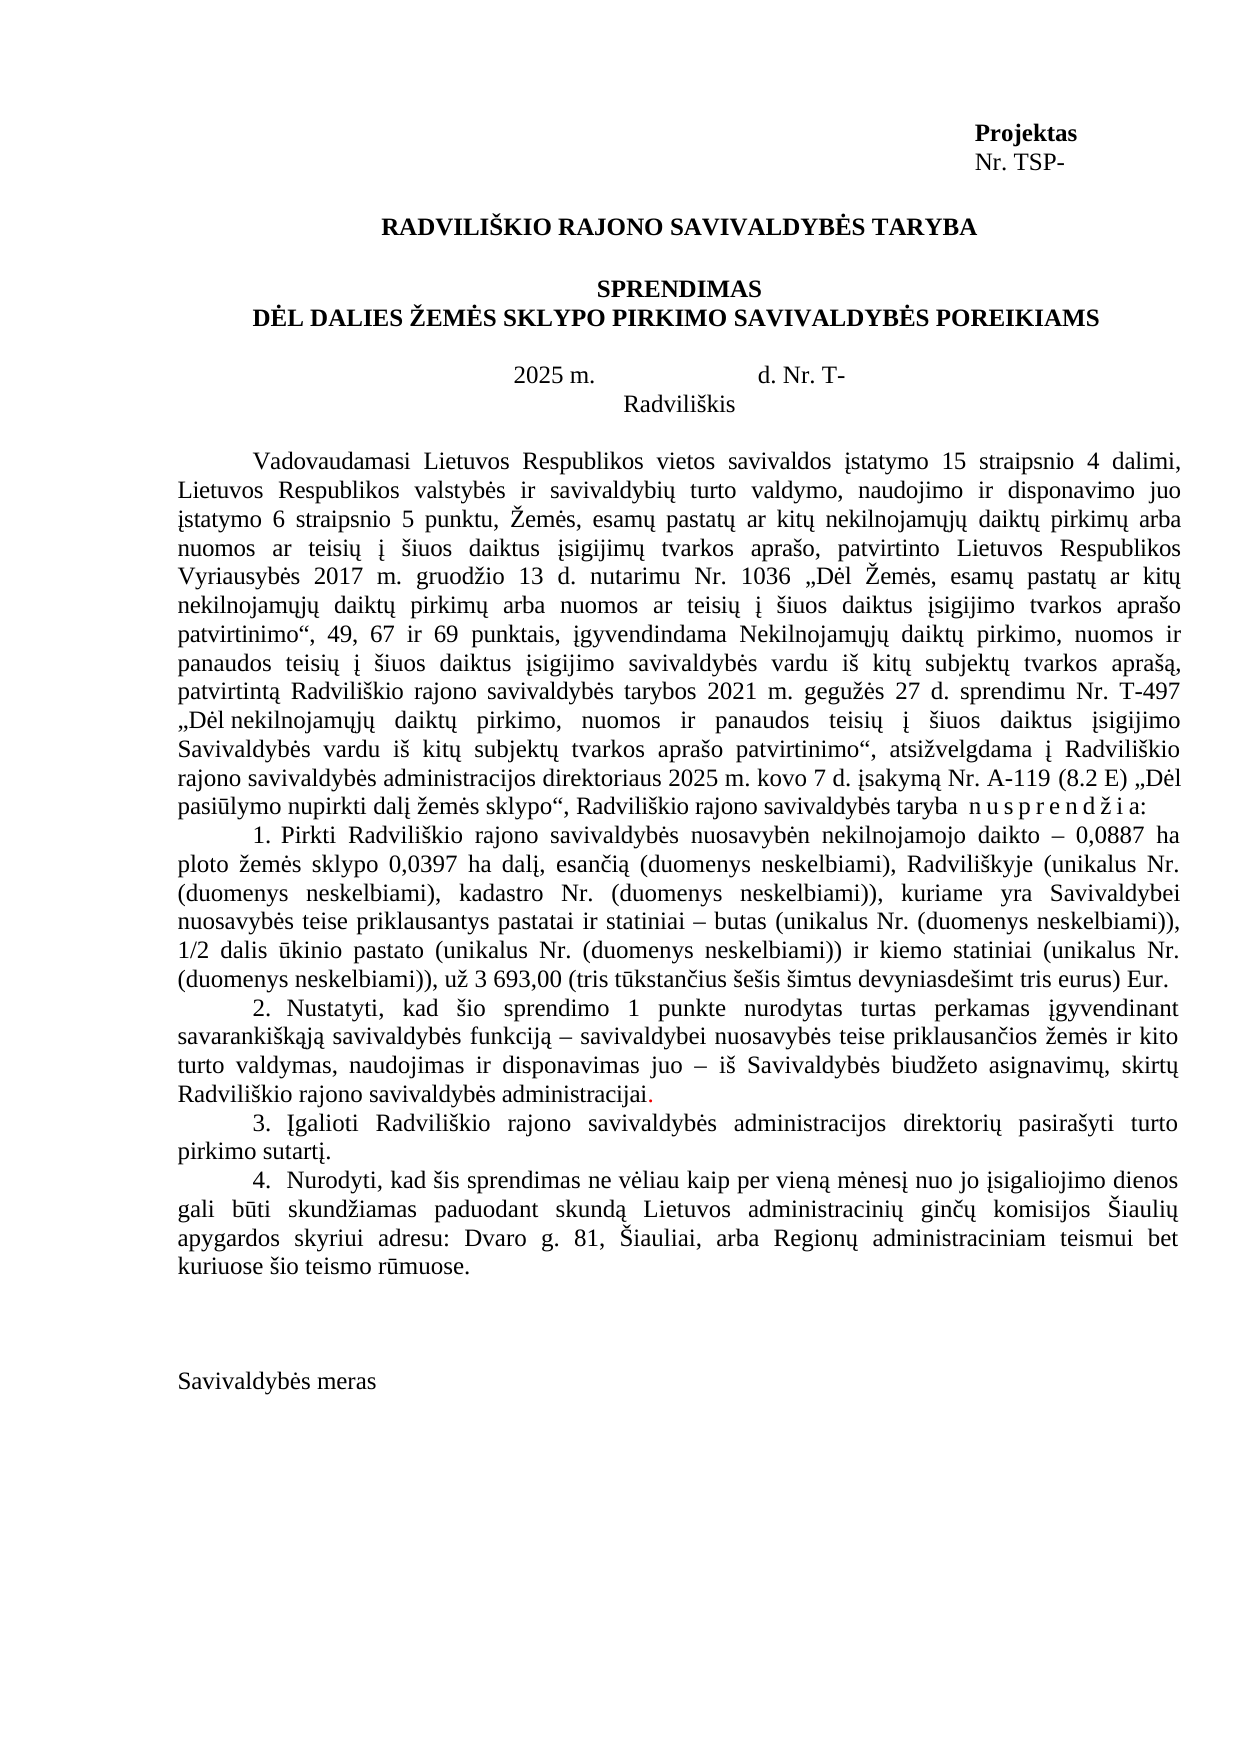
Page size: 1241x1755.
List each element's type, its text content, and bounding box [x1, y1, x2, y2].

text SPRENDIMAS [177, 274, 1181, 303]
subtitle RADVILIŠKIO RAJONO SAVIVALDYBĖS TARYBA [177, 212, 1181, 240]
text Projektas [177, 118, 1181, 147]
text 1. Pirkti Radviliškio rajono savivaldybės nuosavybėn nekilnojamojo daikto – 0,0887 ha ploto žemės sklypo 0,0397 ha dalį, esančią (duomenys neskelbiami), Radviliškyje (unikalus Nr. (duomenys neskelbiami), kadastro Nr. (duomenys neskelbiami)), kuriame yra Savivaldybei nuosavybės teise priklausantys pastatai ir statiniai – butas (unikalus Nr. (duomenys neskelbiami)), 1/2 dalis ūkinio pastato (unikalus Nr. (duomenys neskelbiami)) ir kiemo statiniai (unikalus Nr. (duomenys neskelbiami)), už 3 693,00 (tris tūkstančius šešis šimtus devyniasdešimt tris eurus) Eur. [177, 820, 1181, 993]
text Radviliškis [177, 389, 1181, 418]
text 4. Nurodyti, kad šis sprendimas ne vėliau kaip per vieną mėnesį nuo jo įsigaliojimo dienos gali būti skundžiamas paduodant skundą Lietuvos administracinių ginčų komisijos Šiaulių apygardos skyriui adresu: Dvaro g. 81, Šiauliai, arba Regionų administraciniam teismui bet kuriuose šio teismo rūmuose. [177, 1165, 1179, 1280]
text Vadovaudamasi Lietuvos Respublikos vietos savivaldos įstatymo 15 straipsnio 4 dalimi, Lietuvos Respublikos valstybės ir savivaldybių turto valdymo, naudojimo ir disponavimo juo įstatymo 6 straipsnio 5 punktu, Žemės, esamų pastatų ar kitų nekilnojamųjų daiktų pirkimų arba nuomos ar teisių į šiuos daiktus įsigijimų tvarkos aprašo, patvirtinto Lietuvos Respublikos Vyriausybės 2017 m. gruodžio 13 d. nutarimu Nr. 1036 „Dėl Žemės, esamų pastatų ar kitų nekilnojamųjų daiktų pirkimų arba nuomos ar teisių į šiuos daiktus įsigijimo tvarkos aprašo patvirtinimo“, 49, 67 ir 69 punktais, įgyvendindama Nekilnojamųjų daiktų pirkimo, nuomos ir panaudos teisių į šiuos daiktus įsigijimo savivaldybės vardu iš kitų subjektų tvarkos aprašą, patvirtintą Radviliškio rajono savivaldybės tarybos 2021 m. gegužės 27 d. sprendimu Nr. T-497 „Dėl nekilnojamųjų daiktų pirkimo, nuomos ir panaudos teisių į šiuos daiktus įsigijimo Savivaldybės vardu iš kitų subjektų tvarkos aprašo patvirtinimo“, atsižvelgdama į Radviliškio rajono savivaldybės administracijos direktoriaus 2025 m. kovo 7 d. įsakymą Nr. A-119 (8.2 E) „Dėl pasiūlymo nupirkti dalį žemės sklypo“, Radviliškio rajono savivaldybės taryba nusprendžia: [177, 446, 1181, 820]
text 2025 m. d. Nr. T- [177, 360, 1181, 389]
text Nr. TSP- [177, 147, 1181, 176]
text Savivaldybės meras [177, 1366, 1181, 1395]
text 3. Įgalioti Radviliškio rajono savivaldybės administracijos direktorių pasirašyti turto pirkimo sutartį. [177, 1108, 1179, 1165]
text 2. Nustatyti, kad šio sprendimo 1 punkte nurodytas turtas perkamas įgyvendinant savarankiškąją savivaldybės funkciją – savivaldybei nuosavybės teise priklausančios žemės ir kito turto valdymas, naudojimas ir disponavimas juo – iš Savivaldybės biudžeto asignavimų, skirtų Radviliškio rajono savivaldybės administracijai. [177, 993, 1179, 1108]
text DĖL dalies žemės sklypo PIRKIMO SAVIVALDYBĖS POREIKIAMS [177, 303, 1181, 331]
